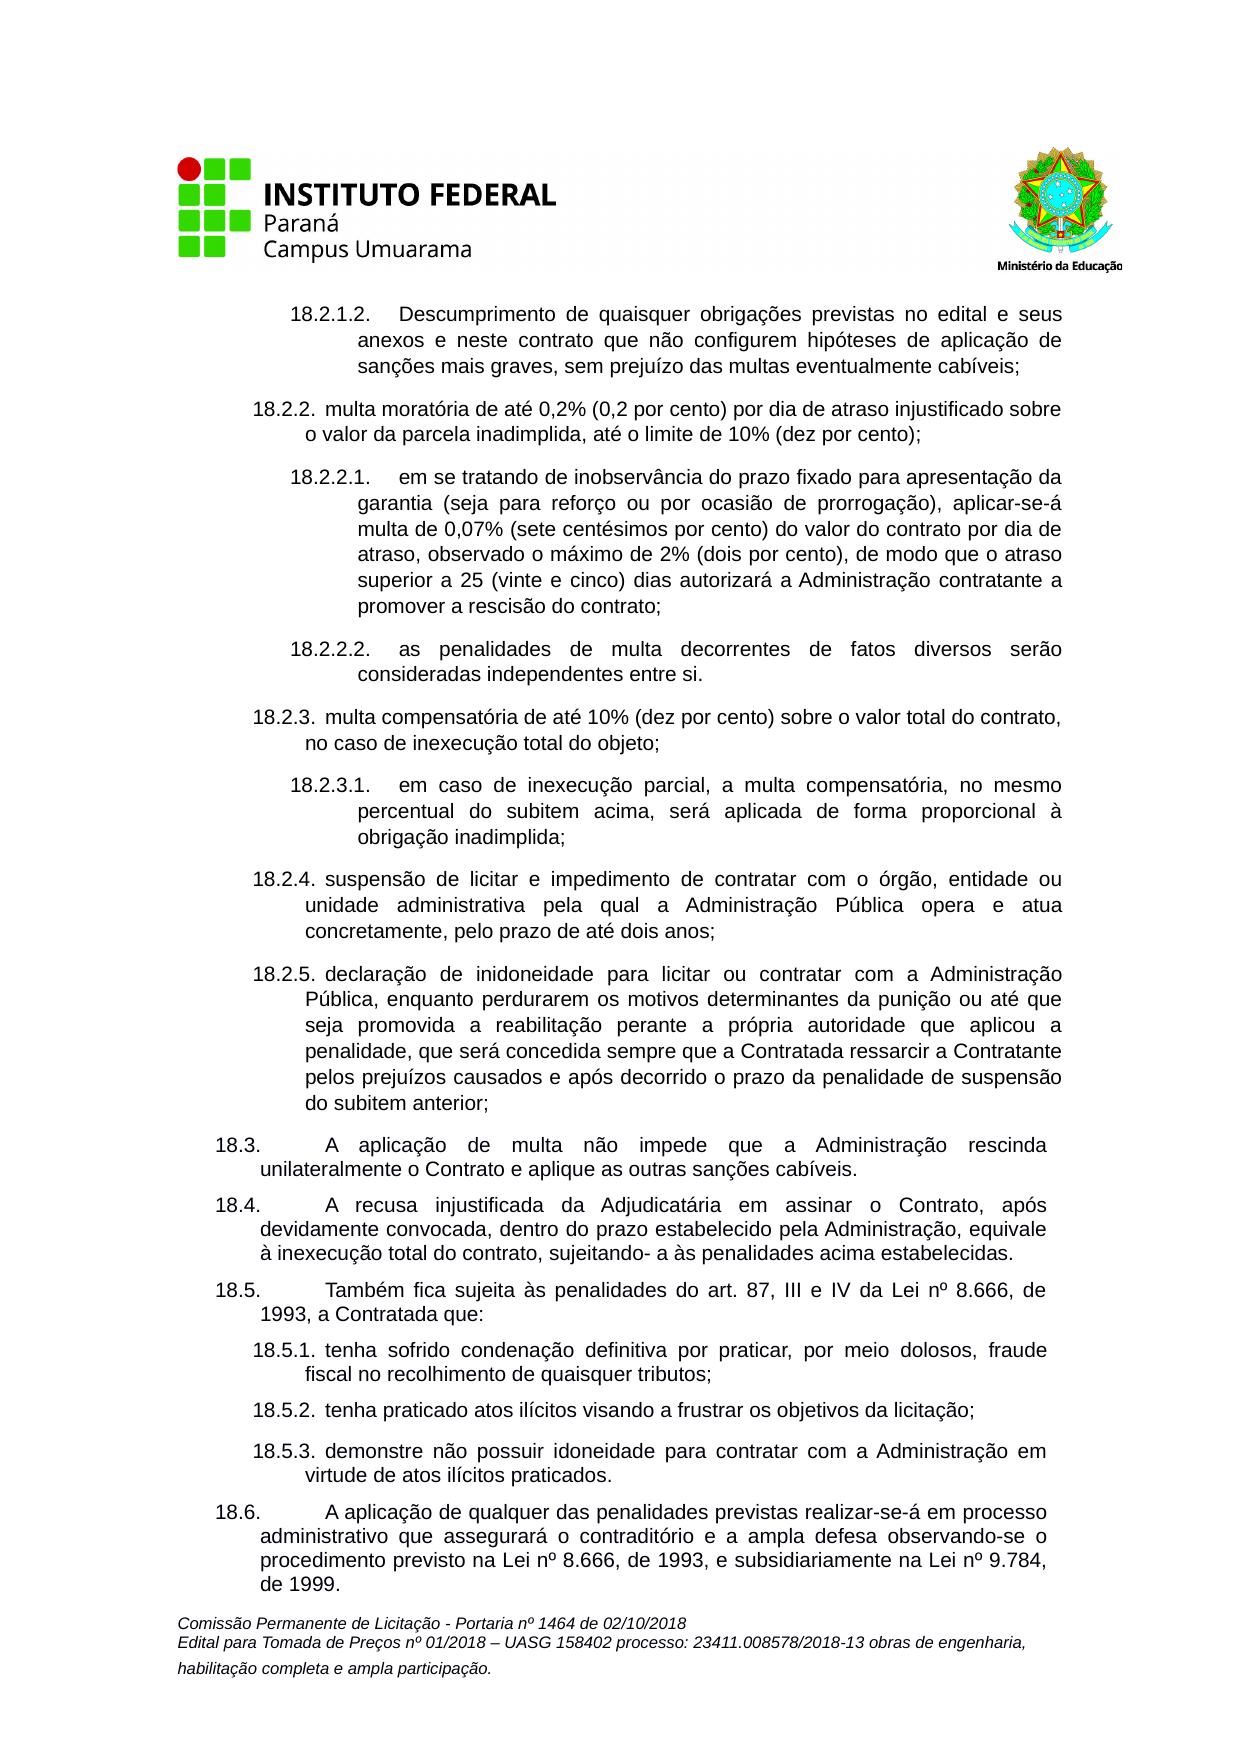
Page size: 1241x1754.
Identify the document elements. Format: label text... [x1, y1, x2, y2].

list tenha praticado atos ilícitos visando a frustrar os objetivos da licitação; [252, 1398, 1063, 1422]
list tenha sofrido condenação definitiva por praticar, por meio dolosos, fraude fiscal no recolhimento de quaisquer tributos; [252, 1338, 1048, 1386]
list Descumprimento de quaisquer obrigações previstas no edital e seus anexos e neste contrato que não configurem hipóteses de aplicação de sanções mais graves, sem prejuízo das multas eventualmente cabíveis; [290, 302, 1063, 378]
list as penalidades de multa decorrentes de fatos diversos serão consideradas independentes entre si. [290, 636, 1063, 686]
list em caso de inexecução parcial, a multa compensatória, no mesmo percentual do subitem acima, será aplicada de forma proporcional à obrigação inadimplida; [290, 773, 1063, 849]
list A aplicação de multa não impede que a Administração rescinda unilateralmente o Contrato e aplique as outras sanções cabíveis. [215, 1133, 1047, 1181]
list em se tratando de inobservância do prazo fixado para apresentação da garantia (seja para reforço ou por ocasião de prorrogação), aplicar-se-á multa de 0,07% (sete centésimos por cento) do valor do contrato por dia de atraso, observado o máximo de 2% (dois por cento), de modo que o atraso superior a 25 (vinte e cinco) dias autorizará a Administração contratante a promover a rescisão do contrato; [290, 465, 1063, 618]
list suspensão de licitar e impedimento de contratar com o órgão, entidade ou unidade administrativa pela qual a Administração Pública opera e atua concretamente, pelo prazo de até dois anos; [252, 867, 1063, 943]
list multa compensatória de até 10% (dez por cento) sobre o valor total do contrato, no caso de inexecução total do objeto; [252, 705, 1063, 754]
picture [177, 147, 1123, 273]
list Também fica sujeita às penalidades do art. 87, III e IV da Lei nº 8.666, de 1993, a Contratada que: [215, 1278, 1048, 1326]
list A aplicação de qualquer das penalidades previstas realizar-se-á em processo administrativo que assegurará o contraditório e a ampla defesa observando-se o procedimento previsto na Lei nº 8.666, de 1993, e subsidiariamente na Lei nº 9.784, de 1999. [215, 1500, 1048, 1596]
list declaração de inidoneidade para licitar ou contratar com a Administração Pública, enquanto perdurarem os motivos determinantes da punição ou até que seja promovida a reabilitação perante a própria autoridade que aplicou a penalidade, que será concedida sempre que a Contratada ressarcir a Contratante pelos prejuízos causados e após decorrido o prazo da penalidade de suspensão do subitem anterior; [252, 961, 1063, 1114]
list multa moratória de até 0,2% (0,2 por cento) por dia de atraso injustificado sobre o valor da parcela inadimplida, até o limite de 10% (dez por cento); [252, 396, 1063, 446]
list demonstre não possuir idoneidade para contratar com a Administração em virtude de atos ilícitos praticados. [252, 1439, 1047, 1487]
list A recusa injustificada da Adjudicatária em assinar o Contrato, após devidamente convocada, dentro do prazo estabelecido pela Administração, equivale à inexecução total do contrato, sujeitando- a às penalidades acima estabelecidas. [215, 1193, 1048, 1265]
